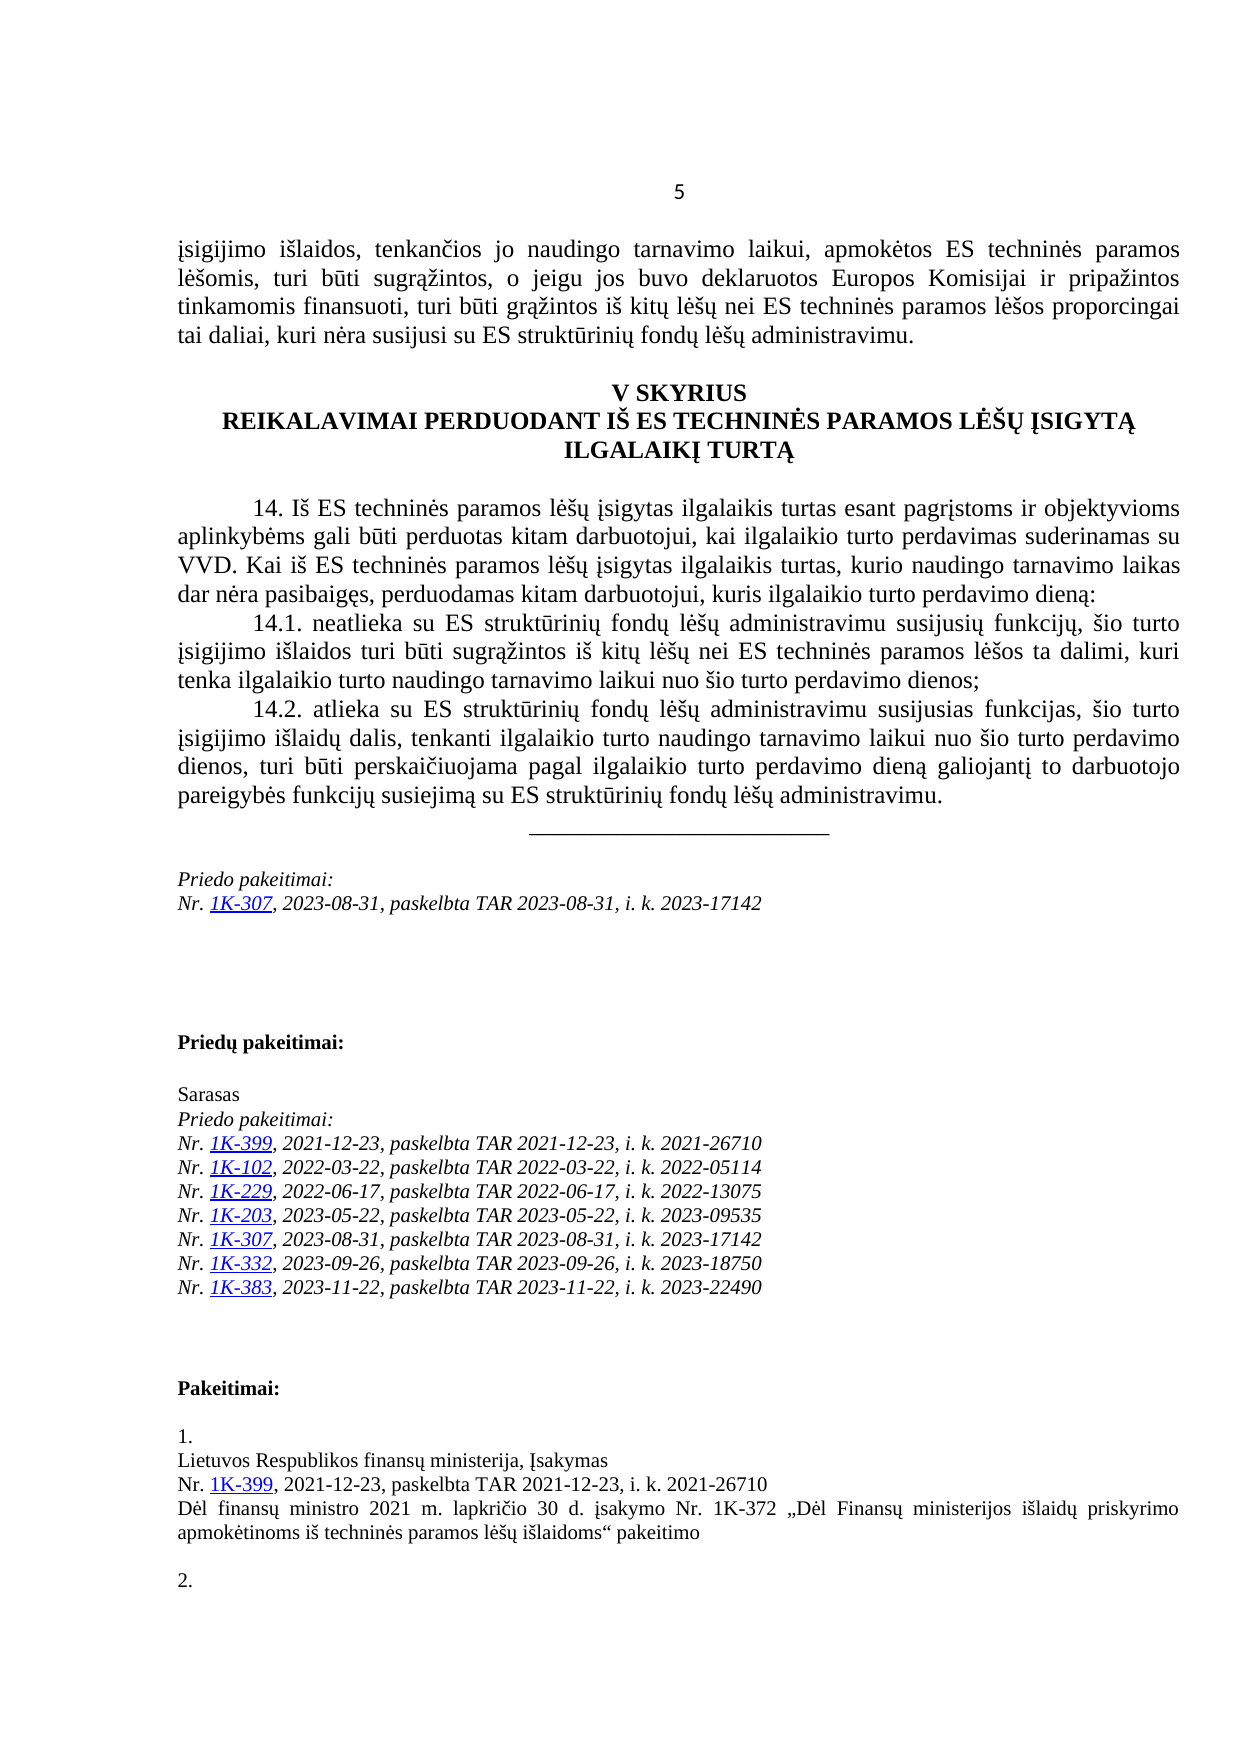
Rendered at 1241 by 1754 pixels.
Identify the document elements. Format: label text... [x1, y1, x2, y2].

text Nr. 1K-102, 2022-03-22, paskelbta TAR 2022-03-22, i. k. 2022-05114 [177, 1154, 1181, 1179]
text 14.2. atlieka su ES struktūrinių fondų lėšų administravimu susijusias funkcijas, šio turto įsigijimo išlaidų dalis, tenkanti ilgalaikio turto naudingo tarnavimo laikui nuo šio turto perdavimo dienos, turi būti perskaičiuojama pagal ilgalaikio turto perdavimo dieną galiojantį to darbuotojo pareigybės funkcijų susiejimą su ES struktūrinių fondų lėšų administravimu. [177, 694, 1181, 809]
text Nr. 1K-399, 2021-12-23, paskelbta TAR 2021-12-23, i. k. 2021-26710 [177, 1131, 1181, 1154]
text Pakeitimai: [177, 1376, 1181, 1400]
text Nr. 1K-229, 2022-06-17, paskelbta TAR 2022-06-17, i. k. 2022-13075 [177, 1179, 1181, 1203]
text 14.1. neatlieka su ES struktūrinių fondų lėšų administravimu susijusių funkcijų, šio turto įsigijimo išlaidos turi būti sugrąžintos iš kitų lėšų nei ES techninės paramos lėšos ta dalimi, kuri tenka ilgalaikio turto naudingo tarnavimo laikui nuo šio turto perdavimo dienos; [177, 608, 1181, 694]
text Nr. 1K-332, 2023-09-26, paskelbta TAR 2023-09-26, i. k. 2023-18750 [177, 1251, 1181, 1275]
text 1. [177, 1424, 1181, 1448]
text Priedų pakeitimai: [177, 1029, 1181, 1054]
text įsigijimo išlaidos, tenkančios jo naudingo tarnavimo laikui, apmokėtos ES techninės paramos lėšomis, turi būti sugrąžintos, o jeigu jos buvo deklaruotos Europos Komisijai ir pripažintos tinkamomis finansuoti, turi būti grąžintos iš kitų lėšų nei ES techninės paramos lėšos proporcingai tai daliai, kuri nėra susijusi su ES struktūrinių fondų lėšų administravimu. [177, 234, 1181, 349]
text 14. Iš ES techninės paramos lėšų įsigytas ilgalaikis turtas esant pagrįstoms ir objektyvioms aplinkybėms gali būti perduotas kitam darbuotojui, kai ilgalaikio turto perdavimas suderinamas su VVD. Kai iš ES techninės paramos lėšų įsigytas ilgalaikis turtas, kurio naudingo tarnavimo laikas dar nėra pasibaigęs, perduodamas kitam darbuotojui, kuris ilgalaikio turto perdavimo dieną: [177, 493, 1181, 608]
text Priedo pakeitimai: [177, 866, 1181, 891]
text Lietuvos Respublikos finansų ministerija, Įsakymas [177, 1448, 1181, 1472]
text Nr. 1K-307, 2023-08-31, paskelbta TAR 2023-08-31, i. k. 2023-17142 [177, 1227, 1181, 1251]
text V SKYRIUS [177, 378, 1181, 406]
text Priedo pakeitimai: [177, 1106, 1181, 1131]
text Nr. 1K-203, 2023-05-22, paskelbta TAR 2023-05-22, i. k. 2023-09535 [177, 1203, 1181, 1227]
text Nr. 1K-307, 2023-08-31, paskelbta TAR 2023-08-31, i. k. 2023-17142 [177, 891, 1181, 914]
text REIKALAVIMAI PERDUODANT IŠ ES TECHNINĖS PARAMOS LĖŠŲ ĮSIGYTĄ ILGALAIKĮ TURTĄ [177, 406, 1181, 464]
text Dėl finansų ministro 2021 m. lapkričio 30 d. įsakymo Nr. 1K-372 „Dėl Finansų ministerijos išlaidų priskyrimo apmokėtinoms iš techninės paramos lėšų išlaidoms“ pakeitimo [177, 1496, 1181, 1544]
text ________________________ [177, 809, 1181, 838]
text Nr. 1K-383, 2023-11-22, paskelbta TAR 2023-11-22, i. k. 2023-22490 [177, 1275, 1181, 1299]
text Nr. 1K-399, 2021-12-23, paskelbta TAR 2021-12-23, i. k. 2021-26710 [177, 1472, 1181, 1496]
text Sarasas [177, 1082, 1181, 1106]
text 2. [177, 1568, 1181, 1592]
